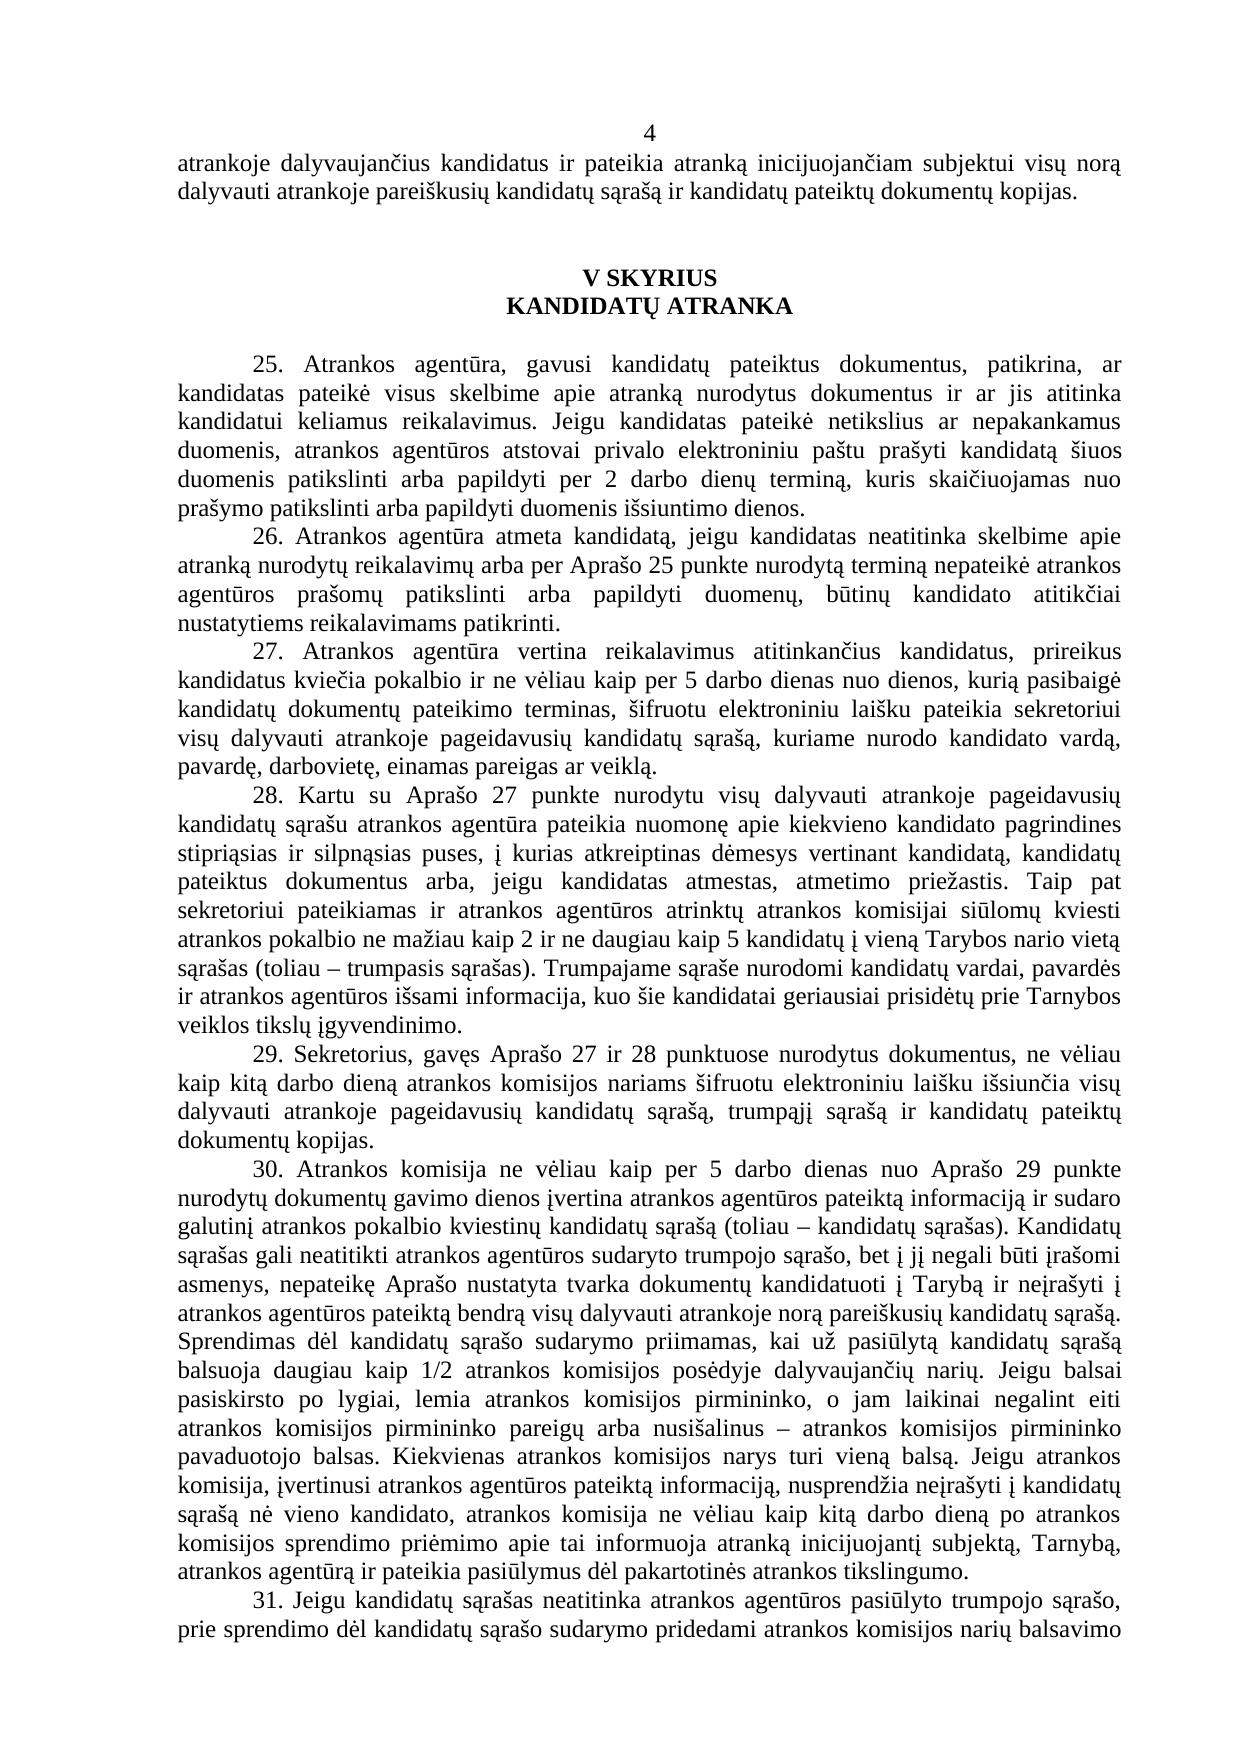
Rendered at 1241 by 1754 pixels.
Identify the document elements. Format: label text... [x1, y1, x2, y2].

text 30. Atrankos komisija ne vėliau kaip per 5 darbo dienas nuo Aprašo 29 punkte nurodytų dokumentų gavimo dienos įvertina atrankos agentūros pateiktą informaciją ir sudaro galutinį atrankos pokalbio kviestinų kandidatų sąrašą (toliau – kandidatų sąrašas). Kandidatų sąrašas gali neatitikti atrankos agentūros sudaryto trumpojo sąrašo, bet į jį negali būti įrašomi asmenys, nepateikę Aprašo nustatyta tvarka dokumentų kandidatuoti į Tarybą ir neįrašyti į atrankos agentūros pateiktą bendrą visų dalyvauti atrankoje norą pareiškusių kandidatų sąrašą. Sprendimas dėl kandidatų sąrašo sudarymo priimamas, kai už pasiūlytą kandidatų sąrašą balsuoja daugiau kaip 1/2 atrankos komisijos posėdyje dalyvaujančių narių. Jeigu balsai pasiskirsto po lygiai, lemia atrankos komisijos pirmininko, o jam laikinai negalint eiti atrankos komisijos pirmininko pareigų arba nusišalinus – atrankos komisijos pirmininko pavaduotojo balsas. Kiekvienas atrankos komisijos narys turi vieną balsą. Jeigu atrankos komisija, įvertinusi atrankos agentūros pateiktą informaciją, nusprendžia neįrašyti į kandidatų sąrašą nė vieno kandidato, atrankos komisija ne vėliau kaip kitą darbo dieną po atrankos komisijos sprendimo priėmimo apie tai informuoja atranką inicijuojantį subjektą, Tarnybą, atrankos agentūrą ir pateikia pasiūlymus dėl pakartotinės atrankos tikslingumo. [177, 1154, 1122, 1585]
text 25. Atrankos agentūra, gavusi kandidatų pateiktus dokumentus, patikrina, ar kandidatas pateikė visus skelbime apie atranką nurodytus dokumentus ir ar jis atitinka kandidatui keliamus reikalavimus. Jeigu kandidatas pateikė netikslius ar nepakankamus duomenis, atrankos agentūros atstovai privalo elektroniniu paštu prašyti kandidatą šiuos duomenis patikslinti arba papildyti per 2 darbo dienų terminą, kuris skaičiuojamas nuo prašymo patikslinti arba papildyti duomenis išsiuntimo dienos. [177, 349, 1122, 521]
text KANDIDATŲ ATRANKA [177, 291, 1122, 320]
text 26. Atrankos agentūra atmeta kandidatą, jeigu kandidatas neatitinka skelbime apie atranką nurodytų reikalavimų arba per Aprašo 25 punkte nurodytą terminą nepateikė atrankos agentūros prašomų patikslinti arba papildyti duomenų, būtinų kandidato atitikčiai nustatytiems reikalavimams patikrinti. [177, 521, 1122, 636]
text 31. Jeigu kandidatų sąrašas neatitinka atrankos agentūros pasiūlyto trumpojo sąrašo, prie sprendimo dėl kandidatų sąrašo sudarymo pridedami atrankos komisijos narių balsavimo [177, 1585, 1122, 1643]
text 28. Kartu su Aprašo 27 punkte nurodytu visų dalyvauti atrankoje pageidavusių kandidatų sąrašu atrankos agentūra pateikia nuomonę apie kiekvieno kandidato pagrindines stipriąsias ir silpnąsias puses, į kurias atkreiptinas dėmesys vertinant kandidatą, kandidatų pateiktus dokumentus arba, jeigu kandidatas atmestas, atmetimo priežastis. Taip pat sekretoriui pateikiamas ir atrankos agentūros atrinktų atrankos komisijai siūlomų kviesti atrankos pokalbio ne mažiau kaip 2 ir ne daugiau kaip 5 kandidatų į vieną Tarybos nario vietą sąrašas (toliau – trumpasis sąrašas). Trumpajame sąraše nurodomi kandidatų vardai, pavardės ir atrankos agentūros išsami informacija, kuo šie kandidatai geriausiai prisidėtų prie Tarnybos veiklos tikslų įgyvendinimo. [177, 780, 1122, 1039]
text atrankoje dalyvaujančius kandidatus ir pateikia atranką inicijuojančiam subjektui visų norą dalyvauti atrankoje pareiškusių kandidatų sąrašą ir kandidatų pateiktų dokumentų kopijas. [177, 148, 1122, 205]
text V SKYRIUS [177, 263, 1122, 291]
text 27. Atrankos agentūra vertina reikalavimus atitinkančius kandidatus, prireikus kandidatus kviečia pokalbio ir ne vėliau kaip per 5 darbo dienas nuo dienos, kurią pasibaigė kandidatų dokumentų pateikimo terminas, šifruotu elektroniniu laišku pateikia sekretoriui visų dalyvauti atrankoje pageidavusių kandidatų sąrašą, kuriame nurodo kandidato vardą, pavardę, darbovietę, einamas pareigas ar veiklą. [177, 636, 1122, 780]
text 29. Sekretorius, gavęs Aprašo 27 ir 28 punktuose nurodytus dokumentus, ne vėliau kaip kitą darbo dieną atrankos komisijos nariams šifruotu elektroniniu laišku išsiunčia visų dalyvauti atrankoje pageidavusių kandidatų sąrašą, trumpąjį sąrašą ir kandidatų pateiktų dokumentų kopijas. [177, 1039, 1122, 1154]
